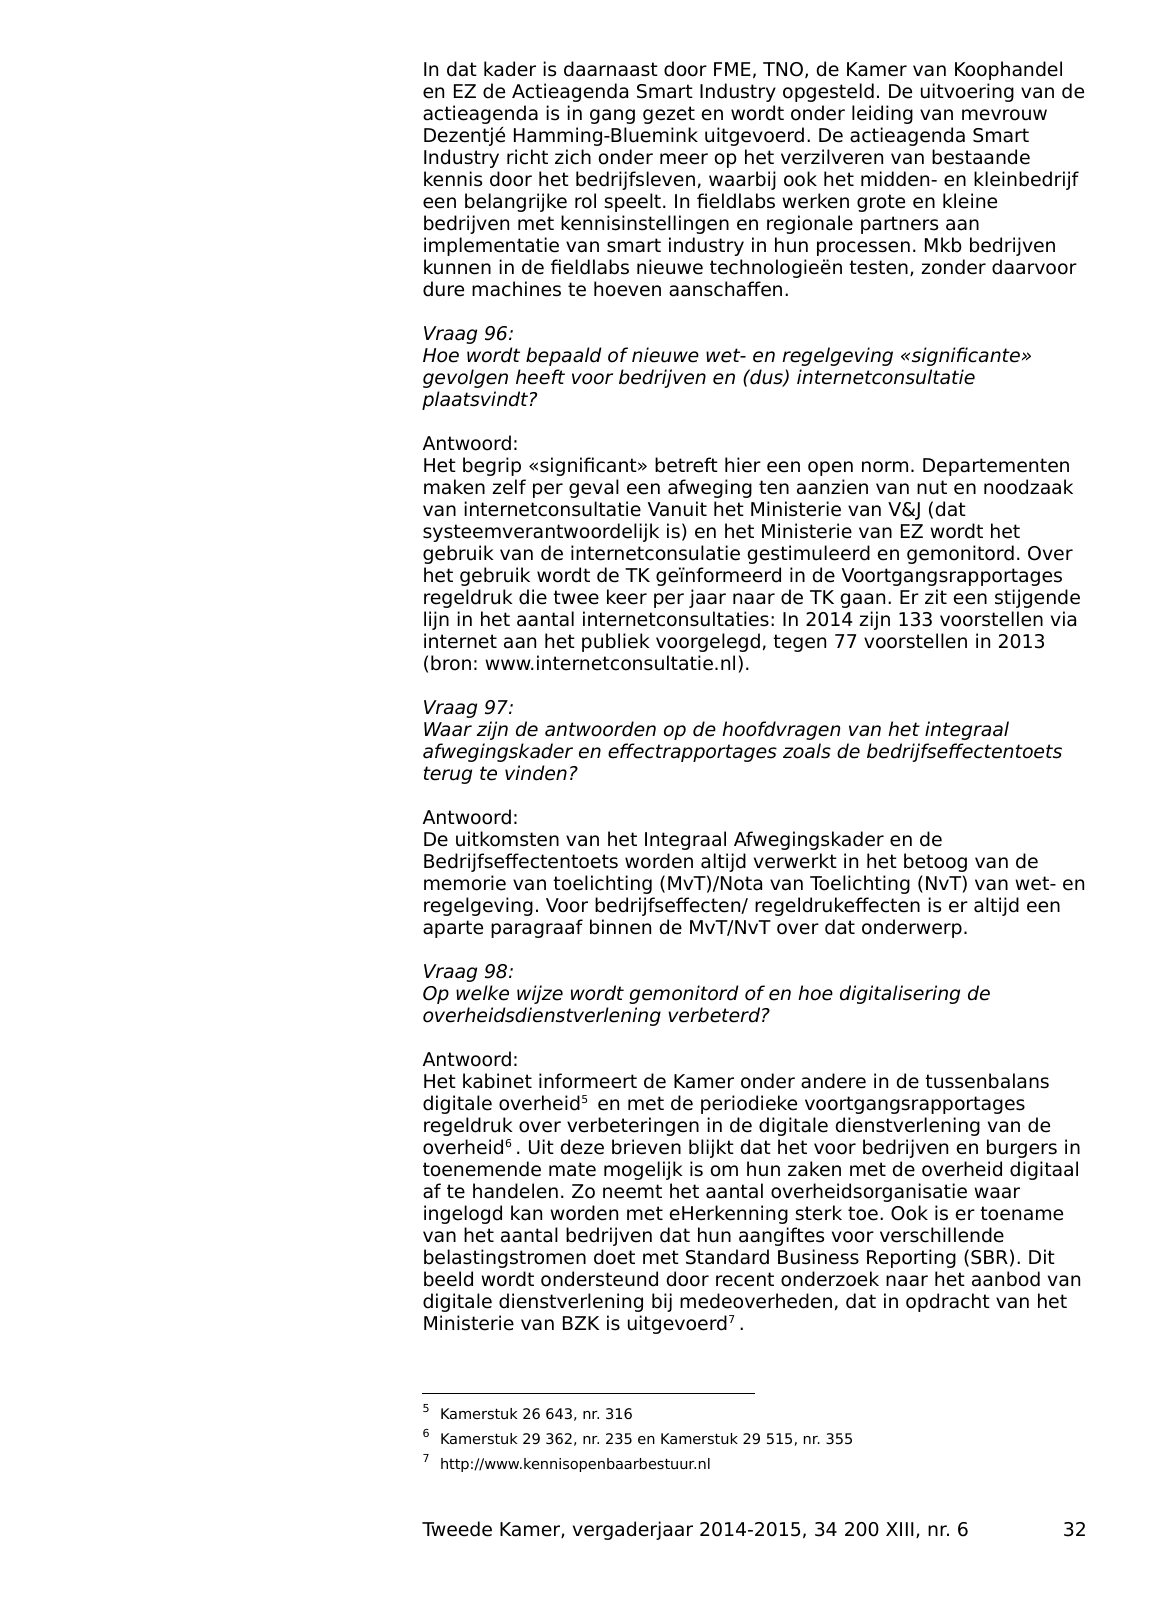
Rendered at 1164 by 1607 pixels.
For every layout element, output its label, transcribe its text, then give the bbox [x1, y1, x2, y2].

text Vraag 96: [422, 323, 1087, 345]
text De uitkomsten van het Integraal Afwegingskader en de Bedrijfseffectentoets worden altijd verwerkt in het betoog van de memorie van toelichting (MvT)/Nota van Toelichting (NvT) van wet- en regelgeving. Voor bedrijfseffecten/ regeldrukeffecten is er altijd een aparte paragraaf binnen de MvT/NvT over dat onderwerp. [422, 829, 1087, 939]
text Het begrip «significant» betreft hier een open norm. Departementen maken zelf per geval een afweging ten aanzien van nut en noodzaak van internetconsultatie Vanuit het Ministerie van V&J (dat systeemverantwoordelijk is) en het Ministerie van EZ wordt het gebruik van de internetconsulatie gestimuleerd en gemonitord. Over het gebruik wordt de TK geïnformeerd in de Voortgangsrapportages regeldruk die twee keer per jaar naar de TK gaan. Er zit een stijgende lijn in het aantal internetconsultaties: In 2014 zijn 133 voorstellen via internet aan het publiek voorgelegd, tegen 77 voorstellen in 2013 (bron: www.internetconsultatie.nl). [422, 455, 1087, 675]
text Antwoord: [422, 807, 1087, 829]
text Waar zijn de antwoorden op de hoofdvragen van het integraal afwegingskader en effectrapportages zoals de bedrijfseffectentoets terug te vinden? [422, 719, 1087, 785]
text Vraag 97: [422, 697, 1087, 719]
text Op welke wijze wordt gemonitord of en hoe digitalisering de overheidsdienstverlening verbeterd? [422, 983, 1087, 1027]
text Kamerstuk 29 362, nr. 235 en Kamerstuk 29 515, nr. 355 [422, 1427, 1087, 1449]
text Antwoord: [422, 433, 1087, 455]
text In dat kader is daarnaast door FME, TNO, de Kamer van Koophandel en EZ de Actieagenda Smart Industry opgesteld. De uitvoering van de actieagenda is in gang gezet en wordt onder leiding van mevrouw Dezentjé Hamming-Bluemink uitgevoerd. De actieagenda Smart Industry richt zich onder meer op het verzilveren van bestaande kennis door het bedrijfsleven, waarbij ook het midden- en kleinbedrijf een belangrijke rol speelt. In fieldlabs werken grote en kleine bedrijven met kennisinstellingen en regionale partners aan implementatie van smart industry in hun processen. Mkb bedrijven kunnen in de fieldlabs nieuwe technologieën testen, zonder daarvoor dure machines te hoeven aanschaffen. [422, 59, 1087, 301]
text Kamerstuk 26 643, nr. 316 [422, 1402, 1087, 1424]
text Het kabinet informeert de Kamer onder andere in de tussenbalans digitale overheid en met de periodieke voortgangsrapportages regeldruk over verbeteringen in de digitale dienstverlening van de overheid. Uit deze brieven blijkt dat het voor bedrijven en burgers in toenemende mate mogelijk is om hun zaken met de overheid digitaal af te handelen. Zo neemt het aantal overheidsorganisatie waar ingelogd kan worden met eHerkenning sterk toe. Ook is er toename van het aantal bedrijven dat hun aangiftes voor verschillende belastingstromen doet met Standard Business Reporting (SBR). Dit beeld wordt ondersteund door recent onderzoek naar het aanbod van digitale dienstverlening bij medeoverheden, dat in opdracht van het Ministerie van BZK is uitgevoerd. [422, 1071, 1087, 1335]
text Antwoord: [422, 1049, 1087, 1071]
text Hoe wordt bepaald of nieuwe wet- en regelgeving «significante» gevolgen heeft voor bedrijven en (dus) internetconsultatie plaatsvindt? [422, 345, 1087, 411]
text Vraag 98: [422, 961, 1087, 983]
text http://www.kennisopenbaarbestuur.nl [422, 1452, 1087, 1474]
